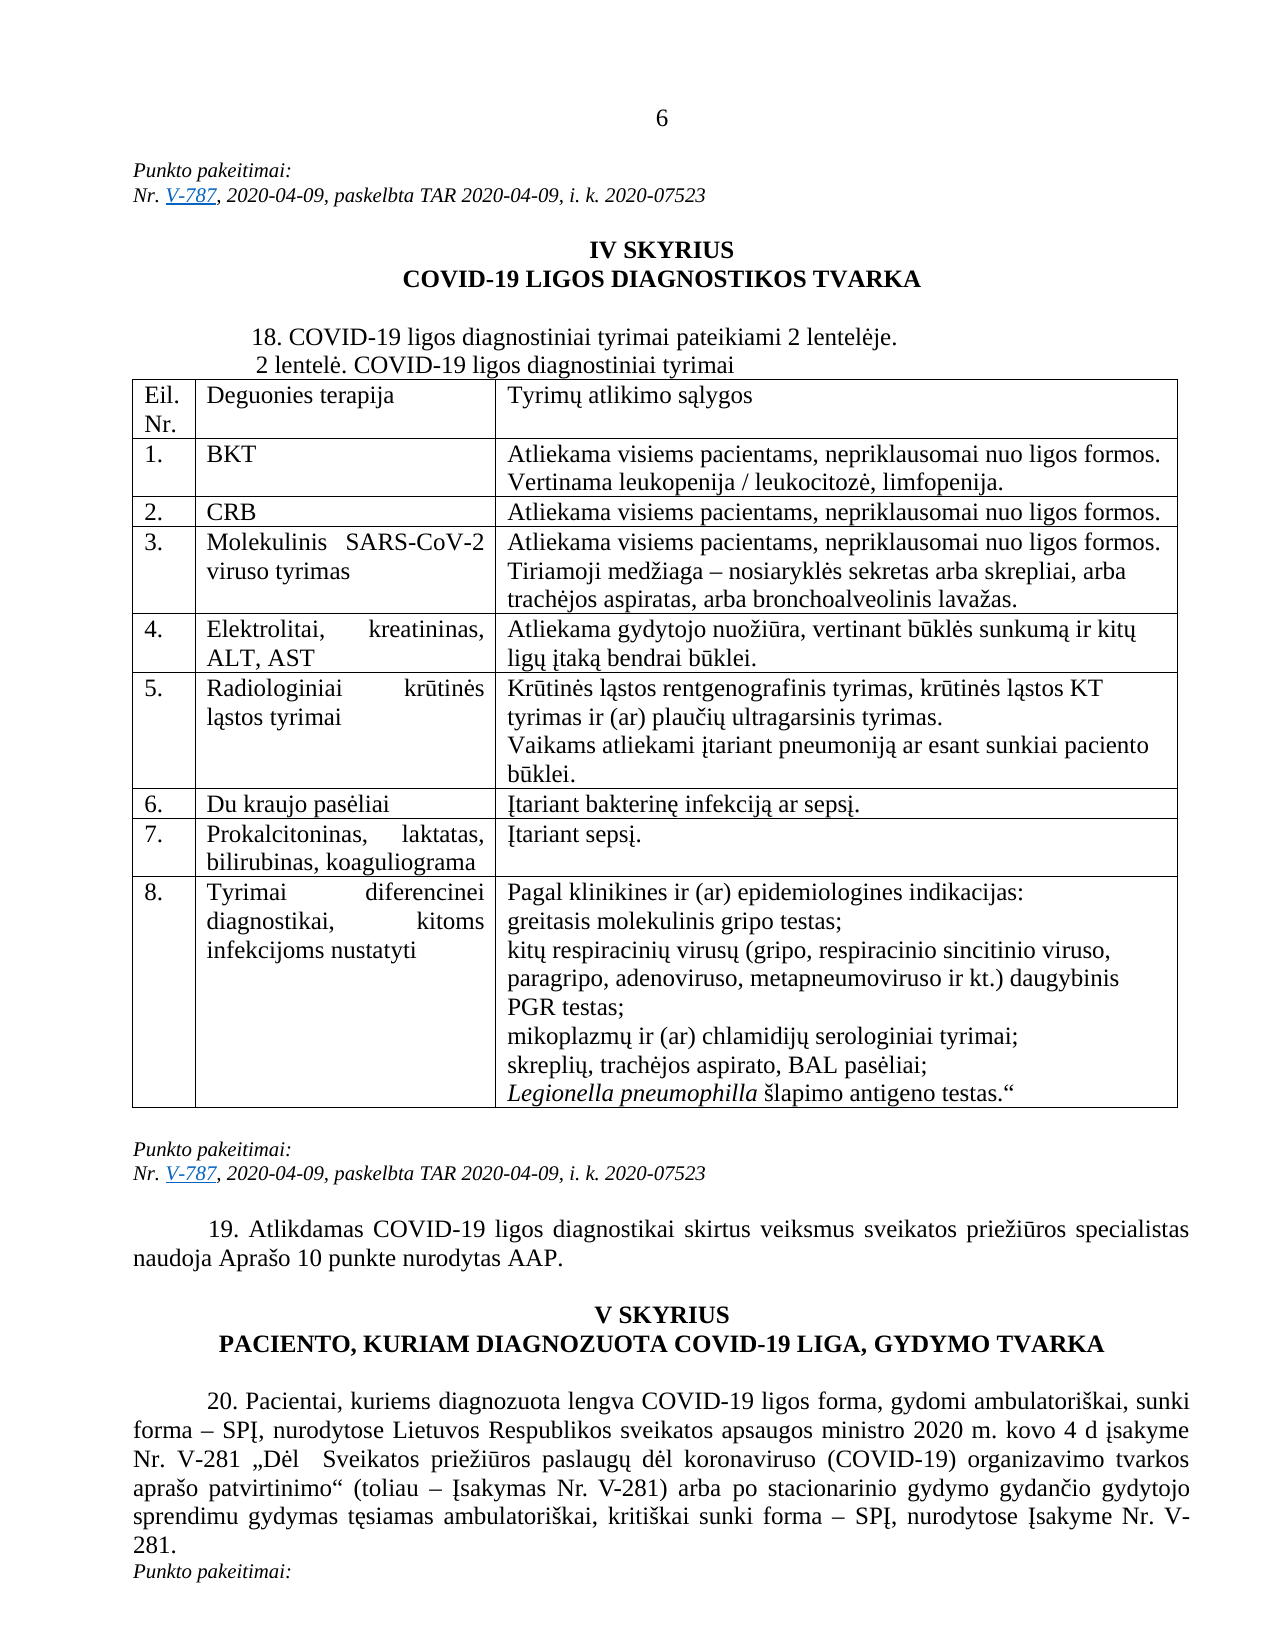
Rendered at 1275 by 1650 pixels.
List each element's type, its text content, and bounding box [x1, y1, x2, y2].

text Nr. V-787, 2020-04-09, paskelbta TAR 2020-04-09, i. k. 2020-07523 [133, 182, 1191, 207]
table_cell 8. [133, 877, 195, 1107]
text 19. Atlikdamas COVID-19 ligos diagnostikai skirtus veiksmus sveikatos priežiūros specialistas naudoja Aprašo 10 punkte nurodytas AAP. [133, 1214, 1191, 1271]
text V SKYRIUS [133, 1300, 1191, 1329]
table_cell Tyrimai diferencinei diagnostikai, kitoms infekcijoms nustatyti [196, 877, 495, 1107]
table_cell Du kraujo pasėliai [196, 789, 495, 818]
table_cell Elektrolitai, kreatininas, ALT, AST [196, 614, 495, 672]
text Nr. V-787, 2020-04-09, paskelbta TAR 2020-04-09, i. k. 2020-07523 [133, 1161, 1191, 1185]
table_cell Atliekama visiems pacientams, nepriklausomai nuo ligos formos. Vertinama leukopenija / leukocitozė, limfopenija. [496, 439, 1177, 496]
text IV SKYRIUS [133, 235, 1191, 264]
table_cell 3. [133, 527, 195, 613]
table_header Tyrimų atlikimo sąlygos [496, 380, 1177, 438]
table_cell CRB [196, 497, 495, 526]
text COVID-19 ligos DIAGNOSTIKOS TVARKA [133, 264, 1191, 293]
text Punkto pakeitimai: [133, 1559, 1191, 1583]
table_cell Įtariant bakterinę infekciją ar sepsį. [496, 789, 1177, 818]
table_cell Atliekama visiems pacientams, nepriklausomai nuo ligos formos. Tiriamoji medžiaga – nosiaryklės sekretas arba skrepliai, arba trachėjos aspiratas, arba bronchoalveolinis lavažas. [496, 527, 1177, 613]
table_cell Pagal klinikines ir (ar) epidemiologines indikacijas: greitasis molekulinis gripo testas; kitų respiracinių virusų (gripo, respiracinio sincitinio viruso, paragripo, adenoviruso, metapneumoviruso ir kt.) daugybinis PGR testas; mikoplazmų ir (ar) chlamidijų serologiniai tyrimai; skreplių, trachėjos aspirato, BAL pasėliai; Legionella pneumophilla šlapimo antigeno testas.“ [496, 877, 1177, 1107]
text PACIENTO, KURIAM DIAGNOZUOTA COVID-19 LIGA, GYDYMO TVARKA [133, 1329, 1191, 1358]
table_cell Krūtinės ląstos rentgenografinis tyrimas, krūtinės ląstos KT tyrimas ir (ar) plaučių ultragarsinis tyrimas. Vaikams atliekami įtariant pneumoniją ar esant sunkiai paciento būklei. [496, 673, 1177, 788]
table_cell Prokalcitoninas, laktatas, bilirubinas, koaguliograma [196, 819, 495, 876]
table_cell 1. [133, 439, 195, 496]
table_cell Įtariant sepsį. [496, 819, 1177, 876]
table_cell Radiologiniai krūtinės ląstos tyrimai [196, 673, 495, 788]
table_cell 6. [133, 789, 195, 818]
table_cell 2. [133, 497, 195, 526]
text 2 lentelė. COVID-19 ligos diagnostiniai tyrimai [133, 350, 1191, 379]
text Punkto pakeitimai: [133, 158, 1191, 182]
table_cell Atliekama gydytojo nuožiūra, vertinant būklės sunkumą ir kitų ligų įtaką bendrai būklei. [496, 614, 1177, 672]
table_cell Atliekama visiems pacientams, nepriklausomai nuo ligos formos. [496, 497, 1177, 526]
table_header Eil. Nr. [133, 380, 195, 438]
table_cell 7. [133, 819, 195, 876]
table_header Deguonies terapija [196, 380, 495, 438]
table_cell 5. [133, 673, 195, 788]
table_cell BKT [196, 439, 495, 496]
table_cell Molekulinis SARS-CoV-2 viruso tyrimas [196, 527, 495, 613]
text 20. Pacientai, kuriems diagnozuota lengva COVID-19 ligos forma, gydomi ambulatoriškai, sunki forma – SPĮ, nurodytose Lietuvos Respublikos sveikatos apsaugos ministro 2020 m. kovo 4 d įsakyme Nr. V-281 „Dėl Sveikatos priežiūros paslaugų dėl koronaviruso (COVID-19) organizavimo tvarkos aprašo patvirtinimo“ (toliau – Įsakymas Nr. V-281) arba po stacionarinio gydymo gydančio gydytojo sprendimu gydymas tęsiamas ambulatoriškai, kritiškai sunki forma – SPĮ, nurodytose Įsakyme Nr. V-281. [133, 1386, 1191, 1559]
text Punkto pakeitimai: [133, 1137, 1191, 1161]
text 18. COVID-19 ligos diagnostiniai tyrimai pateikiami 2 lentelėje. [176, 322, 1161, 350]
table_cell 4. [133, 614, 195, 672]
